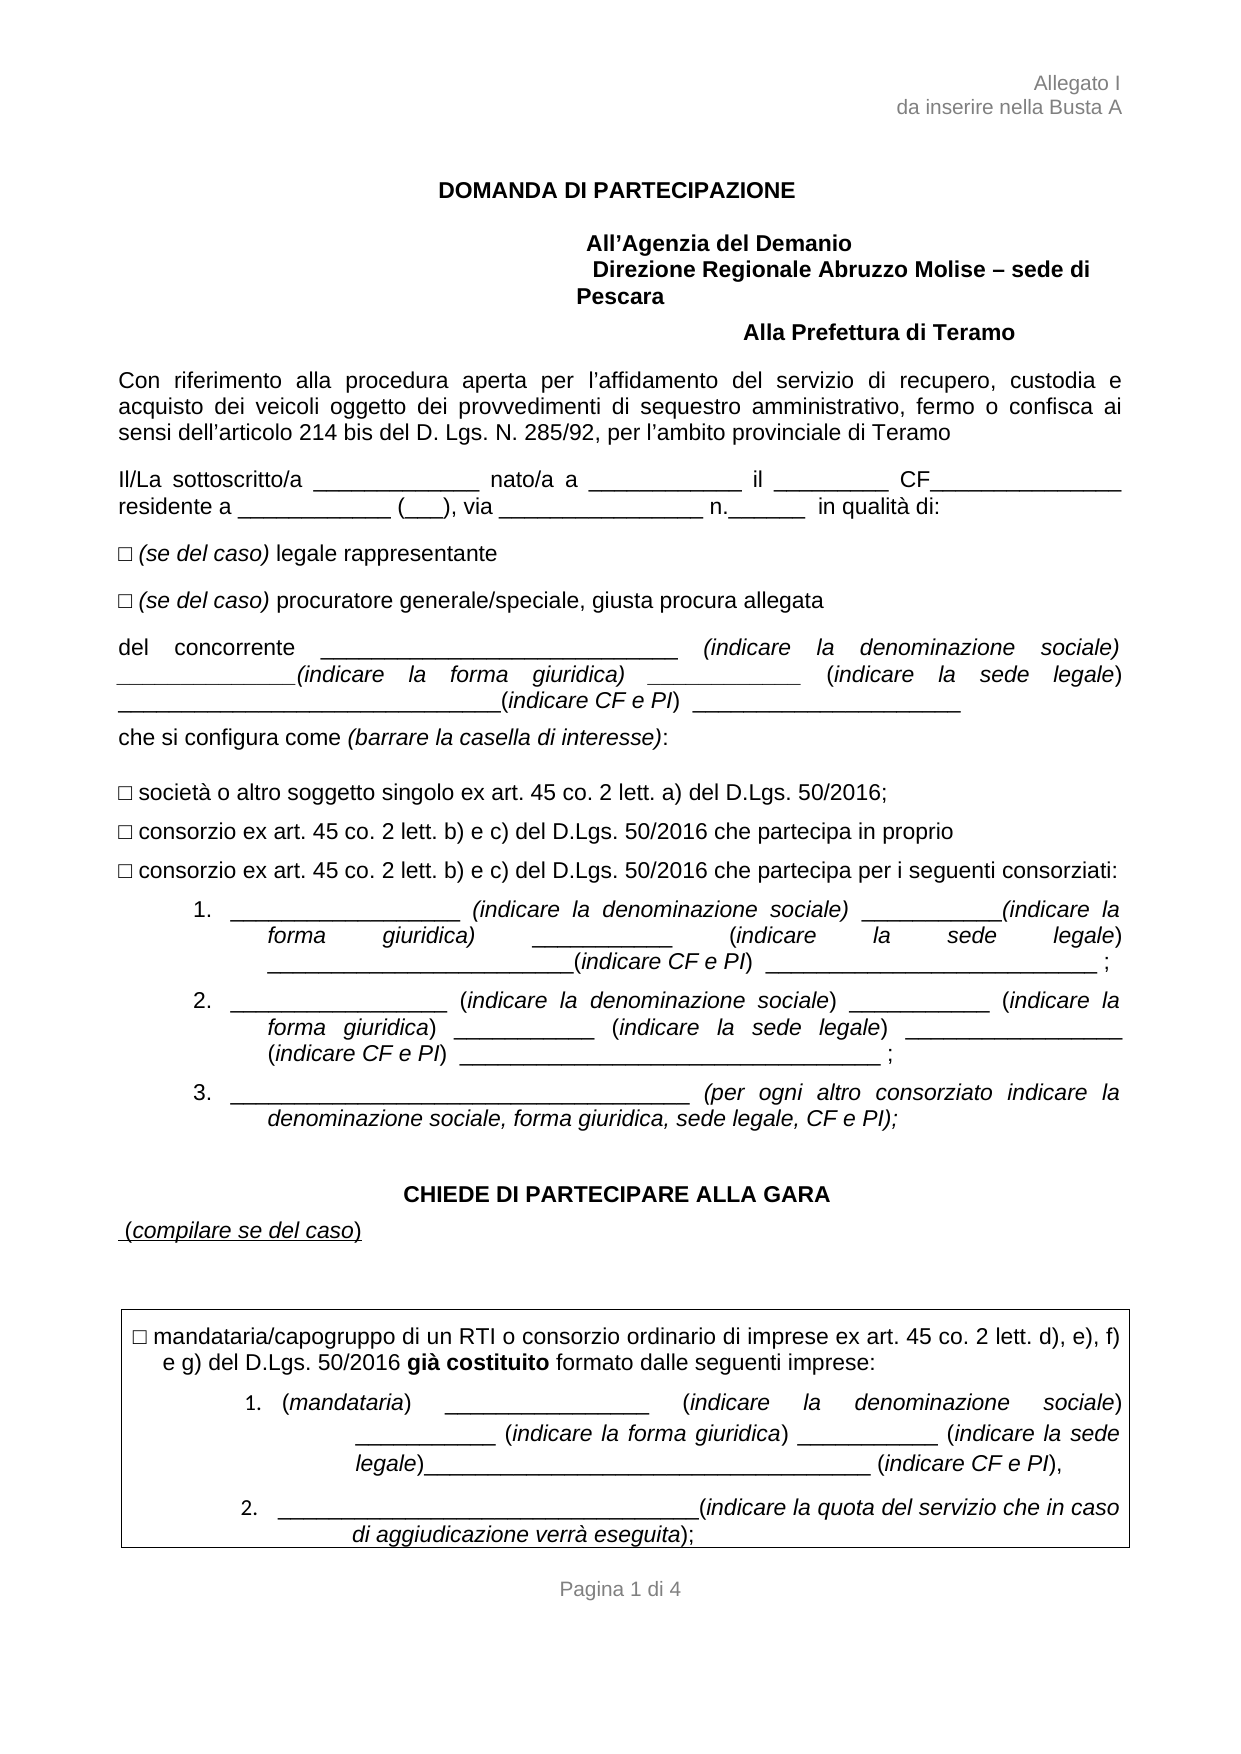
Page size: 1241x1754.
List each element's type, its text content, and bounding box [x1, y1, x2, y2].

list __________________ (indicare la denominazione sociale) ___________(indicare la forma giuridica) ___________ (indicare la sede legale) ________________________(indicare CF e PI) __________________________ ; [193, 896, 1122, 975]
text Il/La sottoscritto/a _____________ nato/a a ____________ il _________ CF_______________ residente a ____________ (___), via ________________ n.______ in qualità di: [118, 466, 1122, 519]
text □ consorzio ex art. 45 co. 2 lett. b) e c) del D.Lgs. 50/2016 che partecipa per i seguenti consorziati: [118, 857, 1122, 883]
text Con riferimento alla procedura aperta per l’affidamento del servizio di recupero, custodia e acquisto dei veicoli oggetto dei provvedimenti di sequestro amministrativo, fermo o confisca ai sensi dell’articolo 214 bis del D. Lgs. N. 285/92, per l’ambito provinciale di Teramo [118, 367, 1122, 446]
text del concorrente ____________________________ (indicare la denominazione sociale) ______________(indicare la forma giuridica) ____________ (indicare la sede legale) ______________________________(indicare CF e PI) _____________________ [118, 634, 1122, 713]
text □ (se del caso) procuratore generale/speciale, giusta procura allegata [118, 587, 1122, 613]
text □ (se del caso) legale rappresentante [118, 540, 1122, 566]
list _________________ (indicare la denominazione sociale) ___________ (indicare la forma giuridica) ___________ (indicare la sede legale) _________________ (indicare CF e PI) _________________________________ ; [193, 987, 1122, 1066]
list ____________________________________ (per ogni altro consorziato indicare la denominazione sociale, forma giuridica, sede legale, CF e PI); [193, 1079, 1122, 1131]
text Direzione Regionale Abruzzo Molise – sede di Pescara [118, 256, 1122, 309]
text Alla Prefettura di Teramo [118, 319, 1122, 346]
text che si configura come (barrare la casella di interesse): [118, 724, 1122, 750]
text (compilare se del caso) [118, 1217, 1122, 1244]
text □ società o altro soggetto singolo ex art. 45 co. 2 lett. a) del D.Lgs. 50/2016; [118, 779, 1122, 805]
text CHIEDE DI PARTECIPARE ALLA GARA [118, 1181, 1122, 1207]
text All’Agenzia del Demanio [561, 230, 1122, 256]
table_header □ mandataria/capogruppo di un RTI o consorzio ordinario di imprese ex art. 45 co. 2 lett. d), e), f) e g) del D.Lgs. 50/2016 già costituito formato dalle seguenti imprese: (mandataria) ________________ (indicare la denominazione sociale) ___________ (indicare la forma giuridica) ___________ (indicare la sede legale)___________________________________ (indicare CF e PI), _________________________________(indicare la quota del servizio che in caso di aggiudicazione verrà eseguita); (mandante) _______________ (indicare la denominazione sociale) _______________ (indicare la forma giuridica) _______________ (indicare la sede legale) ___________________________ (indicare CF e PI), _____________________(indicare la quota del servizio che in caso di aggiudicazione verrà eseguita); _________________________________ (per ogni altra mandante indicare la denominazione sociale, forma giuridica, sede legale, CF e PI, nonché la quota del servizio che in caso di aggiudicazione verrà eseguita); □ mandataria/capogruppo di un RTI o consorzio ordinario di imprese ex art. 45 co. 2 lett. d), e), f) e g) del D.Lgs. 50/2016 non ancora costituito che in caso di aggiudicazione sarà formato dalle seguenti imprese: (mandataria) ________________ (indicare la denominazione sociale) ___________ (indicare la forma giuridica) ___________ (indicare la sede legale)___________________________________ (indicare CF e PI), _________________________________(indicare la quota del servizio che in caso di aggiudicazione verrà eseguita); (mandante) _______________ (indicare la denominazione sociale) _______________ (indicare la forma giuridica) _______________ (indicare la sede legale) ___________________________ (indicare CF e PI), _____________________(indicare la quota del servizio che in caso di aggiudicazione verrà eseguita); _________________________________ (per ogni altra mandante indicare la denominazione sociale, forma giuridica, sede legale, CF e PI, nonché la quota del servizio che in caso di aggiudicazione verrà eseguita); che si impegna, ai sensi dell’art. 48, comma 8, D.Lgs. 50/2016, in caso di aggiudicazione della gara, a stipulare il contratto in nome e per conto proprio e delle mandanti in virtù del mandato collettivo da queste ultime alla stessa conferito. [122, 1310, 1129, 1547]
text □ consorzio ex art. 45 co. 2 lett. b) e c) del D.Lgs. 50/2016 che partecipa in proprio [118, 818, 1122, 844]
text DOMANDA DI PARTECIPAZIONE [118, 177, 1122, 203]
